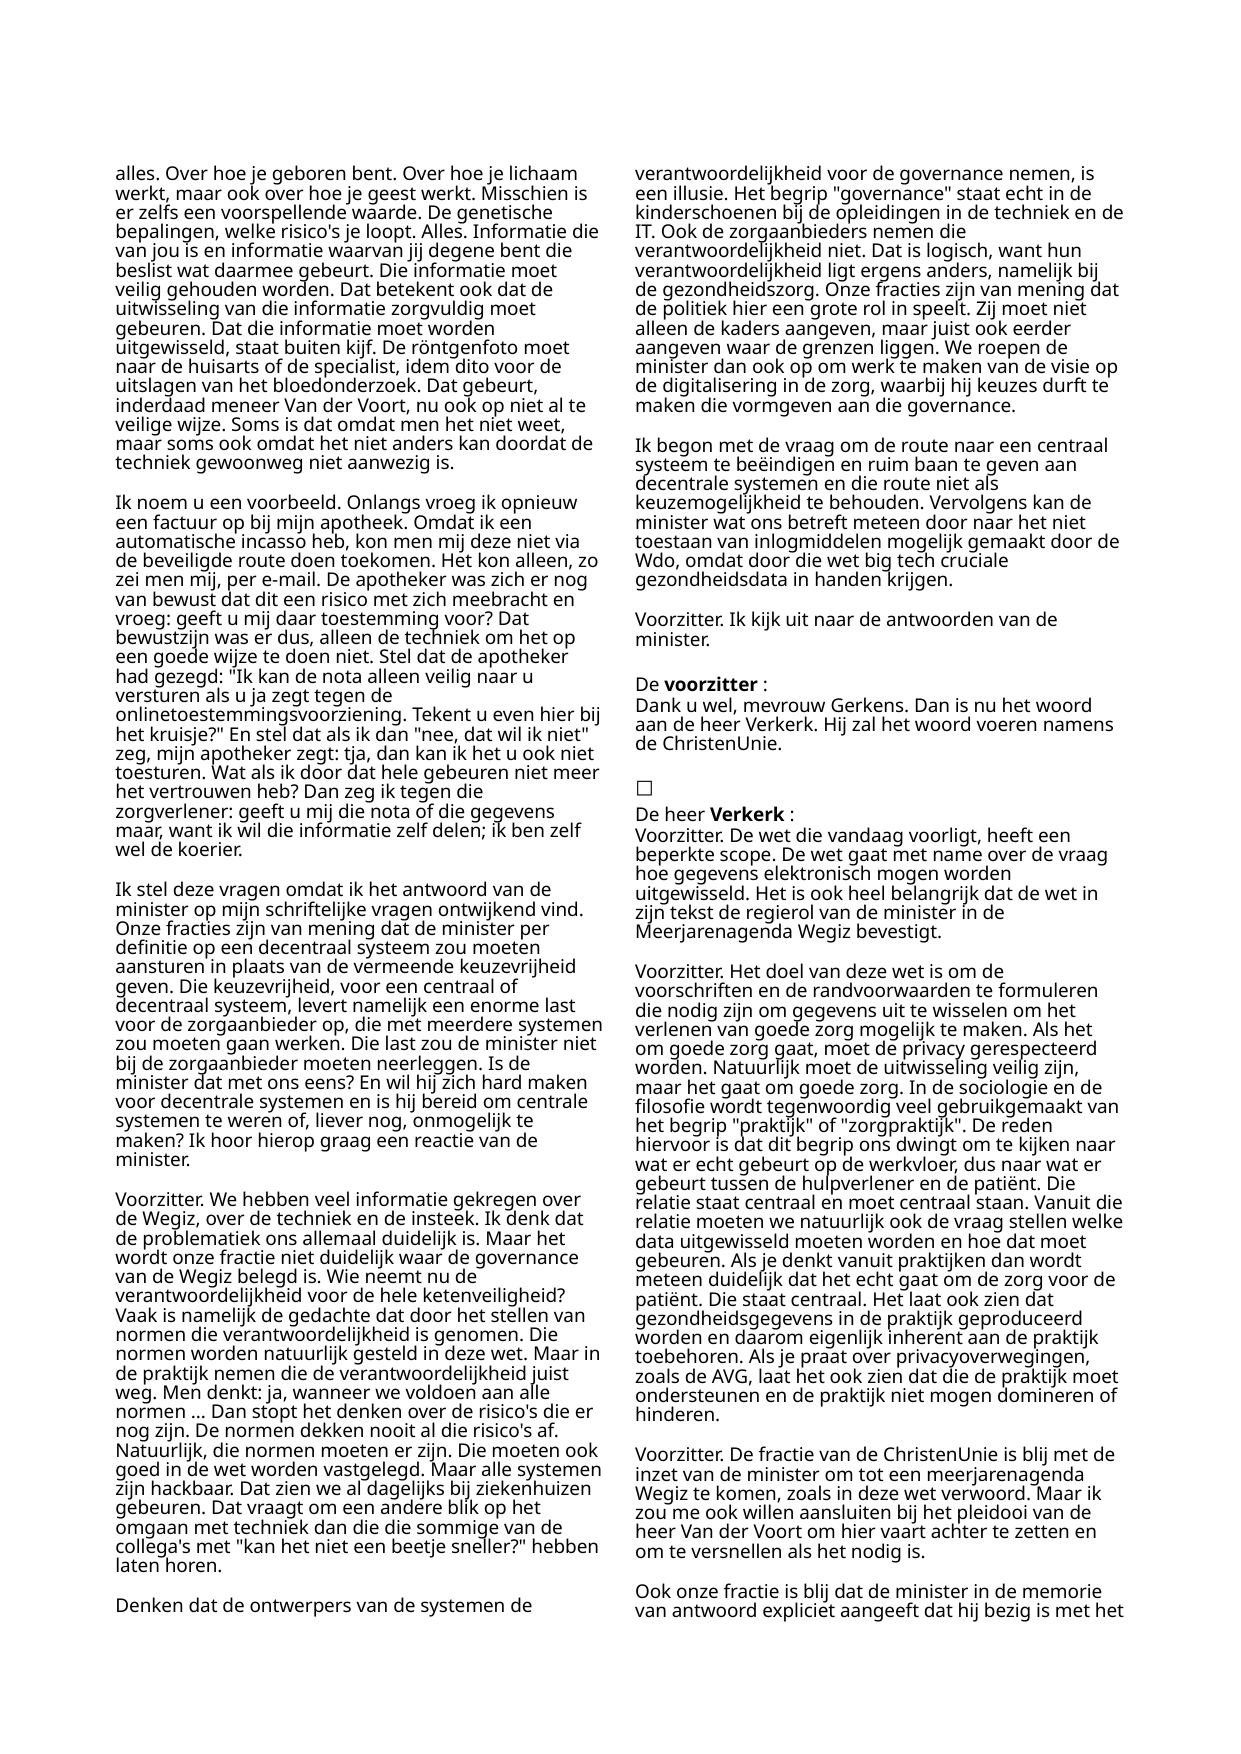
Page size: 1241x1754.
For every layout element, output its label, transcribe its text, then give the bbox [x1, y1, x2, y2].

text Denken dat de ontwerpers van de systemen de [115, 1597, 605, 1616]
text Voorzitter. Ik kijk uit naar de antwoorden van de minister. [635, 611, 1125, 650]
text Voorzitter. De fractie van de ChristenUnie is blij met de inzet van de minister om tot een meerjarenagenda Wegiz te komen, zoals in deze wet verwoord. Maar ik zou me ook willen aansluiten bij het pleidooi van de heer Van der Voort om hier vaart achter te zetten en om te versnellen als het nodig is. [635, 1446, 1125, 1562]
text alles. Over hoe je geboren bent. Over hoe je lichaam werkt, maar ook over hoe je geest werkt. Misschien is er zelfs een voorspellende waarde. De genetische bepalingen, welke risico's je loopt. Alles. Informatie die van jou is en informatie waarvan jij degene bent die beslist wat daarmee gebeurt. Die informatie moet veilig gehouden worden. Dat betekent ook dat de uitwisseling van die informatie zorgvuldig moet gebeuren. Dat die informatie moet worden uitgewisseld, staat buiten kijf. De röntgenfoto moet naar de huisarts of de specialist, idem dito voor de uitslagen van het bloedonderzoek. Dat gebeurt, inderdaad meneer Van der Voort, nu ook op niet al te veilige wijze. Soms is dat omdat men het niet weet, maar soms ook omdat het niet anders kan doordat de techniek gewoonweg niet aanwezig is. [115, 165, 605, 474]
text Ik noem u een voorbeeld. Onlangs vroeg ik opnieuw een factuur op bij mijn apotheek. Omdat ik een automatische incasso heb, kon men mij deze niet via de beveiligde route doen toekomen. Het kon alleen, zo zei men mij, per e-mail. De apotheker was zich er nog van bewust dat dit een risico met zich meebracht en vroeg: geeft u mij daar toestemming voor? Dat bewustzijn was er dus, alleen de techniek om het op een goede wijze te doen niet. Stel dat de apotheker had gezegd: "Ik kan de nota alleen veilig naar u versturen als u ja zegt tegen de onlinetoestemmingsvoorziening. Tekent u even hier bij het kruisje?" En stel dat als ik dan "nee, dat wil ik niet" zeg, mijn apotheker zegt: tja, dan kan ik het u ook niet toesturen. Wat als ik door dat hele gebeuren niet meer het vertrouwen heb? Dan zeg ik tegen die zorgverlener: geeft u mij die nota of die gegevens maar, want ik wil die informatie zelf delen; ik ben zelf wel de koerier. [115, 494, 605, 861]
text Voorzitter. We hebben veel informatie gekregen over de Wegiz, over de techniek en de insteek. Ik denk dat de problematiek ons allemaal duidelijk is. Maar het wordt onze fractie niet duidelijk waar de governance van de Wegiz belegd is. Wie neemt nu de verantwoordelijkheid voor de hele ketenveiligheid? Vaak is namelijk de gedachte dat door het stellen van normen die verantwoordelijkheid is genomen. Die normen worden natuurlijk gesteld in deze wet. Maar in de praktijk nemen die de verantwoordelijkheid juist weg. Men denkt: ja, wanneer we voldoen aan alle normen ... Dan stopt het denken over de risico's die er nog zijn. De normen dekken nooit al die risico's af. Natuurlijk, die normen moeten er zijn. Die moeten ook goed in de wet worden vastgelegd. Maar alle systemen zijn hackbaar. Dat zien we al dagelijks bij ziekenhuizen gebeuren. Dat vraagt om een andere blik op het omgaan met techniek dan die die sommige van de collega's met "kan het niet een beetje sneller?" hebben laten horen. [115, 1191, 605, 1576]
text Ik stel deze vragen omdat ik het antwoord van de minister op mijn schriftelijke vragen ontwijkend vind. Onze fracties zijn van mening dat de minister per definitie op een decentraal systeem zou moeten aansturen in plaats van de vermeende keuzevrijheid geven. Die keuzevrijheid, voor een centraal of decentraal systeem, levert namelijk een enorme last voor de zorgaanbieder op, die met meerdere systemen zou moeten gaan werken. Die last zou de minister niet bij de zorgaanbieder moeten neerleggen. Is de minister dat met ons eens? En wil hij zich hard maken voor decentrale systemen en is hij bereid om centrale systemen te weren of, liever nog, onmogelijk te maken? Ik hoor hierop graag een reactie van de minister. [115, 881, 605, 1170]
text Ook onze fractie is blij dat de minister in de memorie van antwoord expliciet aangeeft dat hij bezig is met het [635, 1583, 1125, 1621]
text Ik begon met de vraag om de route naar een centraal systeem te beëindigen en ruim baan te geven aan decentrale systemen en die route niet als keuzemogelijkheid te behouden. Vervolgens kan de minister wat ons betreft meteen door naar het niet toestaan van inlogmiddelen mogelijk gemaakt door de Wdo, omdat door die wet big tech cruciale gezondheidsdata in handen krijgen. [635, 437, 1125, 591]
text De heer Verkerk : [635, 801, 1125, 827]
text Voorzitter. Het doel van deze wet is om de voorschriften en de randvoorwaarden te formuleren die nodig zijn om gegevens uit te wisselen om het verlenen van goede zorg mogelijk te maken. Als het om goede zorg gaat, moet de privacy gerespecteerd worden. Natuurlijk moet de uitwisseling veilig zijn, maar het gaat om goede zorg. In de sociologie en de filosofie wordt tegenwoordig veel gebruikgemaakt van het begrip "praktijk" of "zorgpraktijk". De reden hiervoor is dat dit begrip ons dwingt om te kijken naar wat er echt gebeurt op de werkvloer, dus naar wat er gebeurt tussen de hulpverlener en de patiënt. Die relatie staat centraal en moet centraal staan. Vanuit die relatie moeten we natuurlijk ook de vraag stellen welke data uitgewisseld moeten worden en hoe dat moet gebeuren. Als je denkt vanuit praktijken dan wordt meteen duidelijk dat het echt gaat om de zorg voor de patiënt. Die staat centraal. Het laat ook zien dat gezondheidsgegevens in de praktijk geproduceerd worden en daarom eigenlijk inherent aan de praktijk toebehoren. Als je praat over privacyoverwegingen, zoals de AVG, laat het ook zien dat die de praktijk moet ondersteunen en de praktijk niet mogen domineren of hinderen. [635, 963, 1125, 1426]
text Dank u wel, mevrouw Gerkens. Dan is nu het woord aan de heer Verkerk. Hij zal het woord voeren namens de ChristenUnie. [635, 697, 1125, 754]
text ⬜ [635, 775, 1125, 801]
text verantwoordelijkheid voor de governance nemen, is een illusie. Het begrip "governance" staat echt in de kinderschoenen bij de opleidingen in de techniek en de IT. Ook de zorgaanbieders nemen die verantwoordelijkheid niet. Dat is logisch, want hun verantwoordelijkheid ligt ergens anders, namelijk bij de gezondheidszorg. Onze fracties zijn van mening dat de politiek hier een grote rol in speelt. Zij moet niet alleen de kaders aangeven, maar juist ook eerder aangeven waar de grenzen liggen. We roepen de minister dan ook op om werk te maken van de visie op de digitalisering in de zorg, waarbij hij keuzes durft te maken die vormgeven aan die governance. [635, 165, 1125, 416]
text Voorzitter. De wet die vandaag voorligt, heeft een beperkte scope. De wet gaat met name over de vraag hoe gegevens elektronisch mogen worden uitgewisseld. Het is ook heel belangrijk dat de wet in zijn tekst de regierol van de minister in de Meerjarenagenda Wegiz bevestigt. [635, 827, 1125, 942]
text De voorzitter : [635, 671, 1125, 697]
